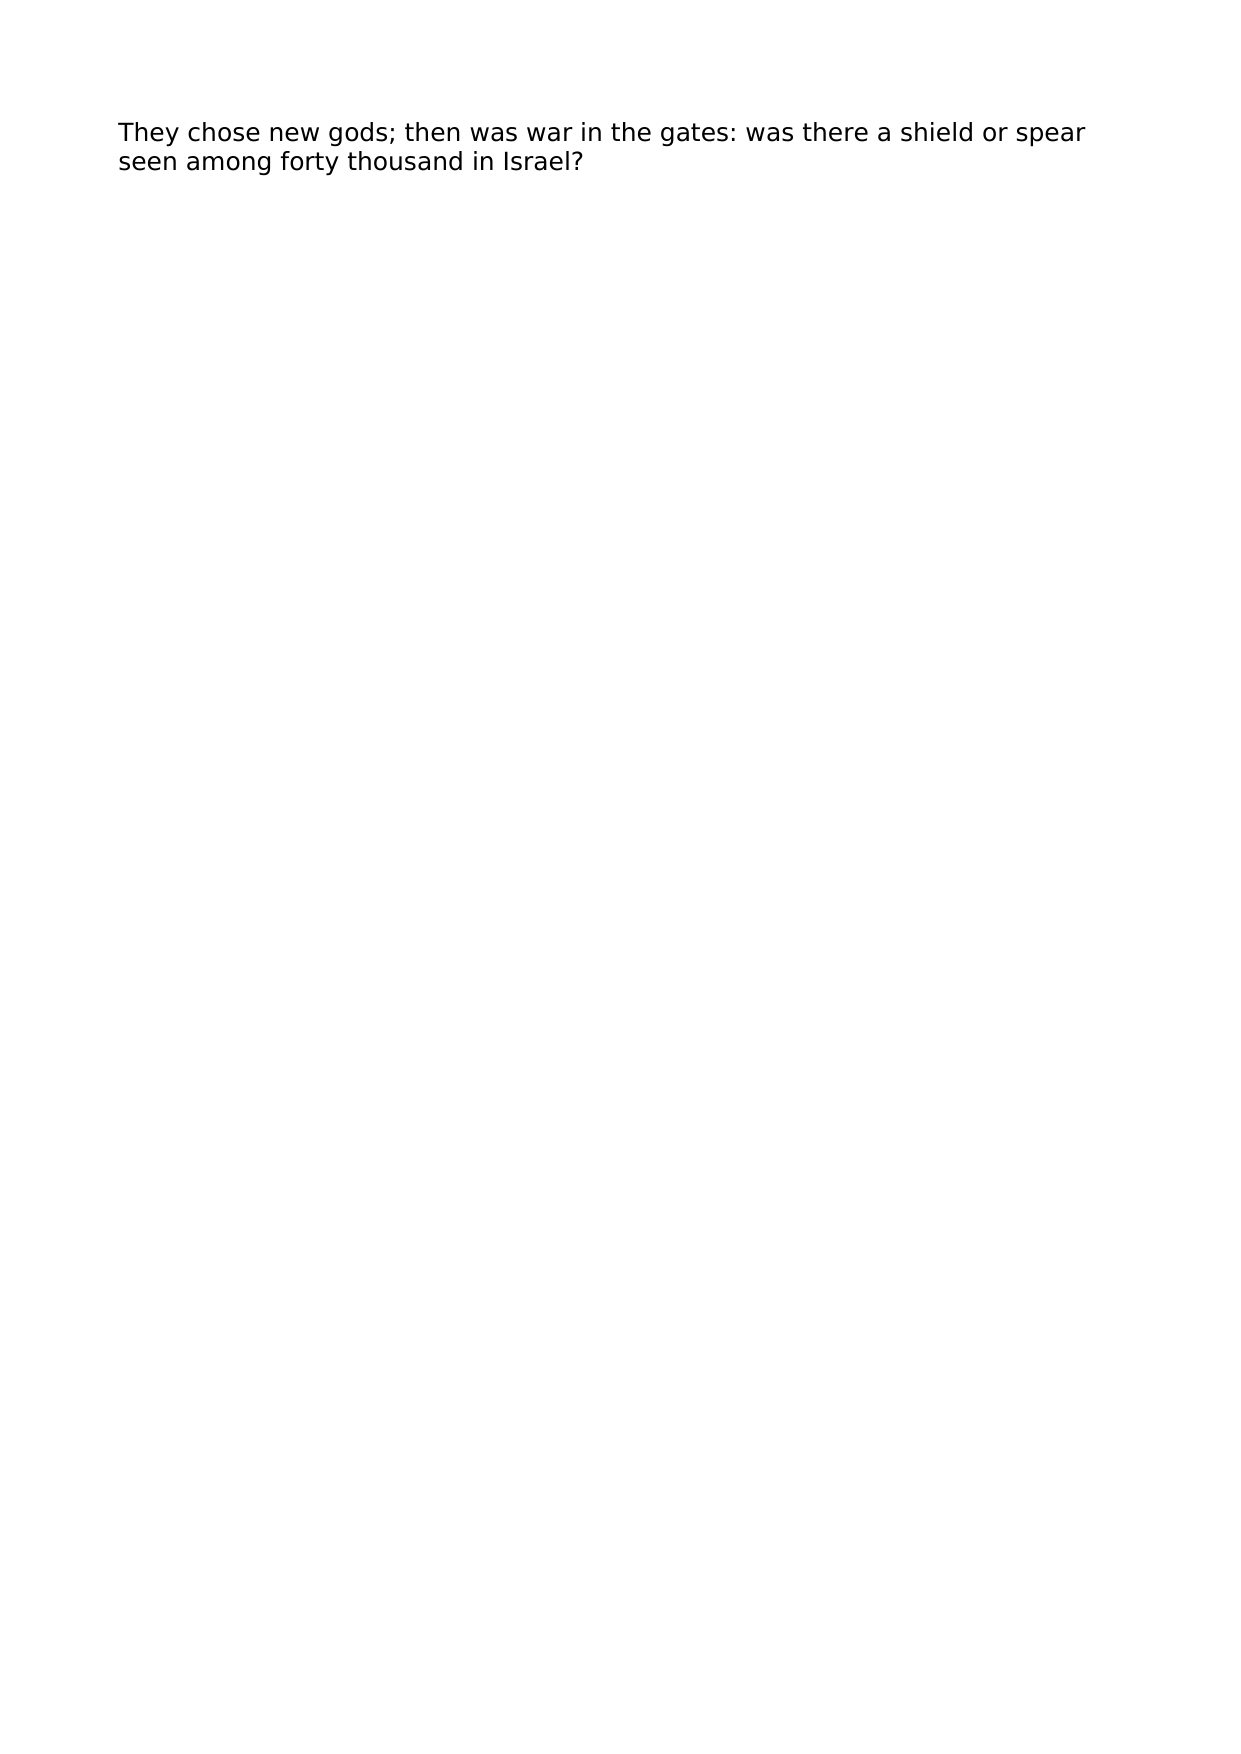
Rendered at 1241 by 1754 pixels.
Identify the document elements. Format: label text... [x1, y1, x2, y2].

text They chose new gods; then was war in the gates: was there a shield or spear seen among forty thousand in Israel? [118, 118, 1122, 176]
